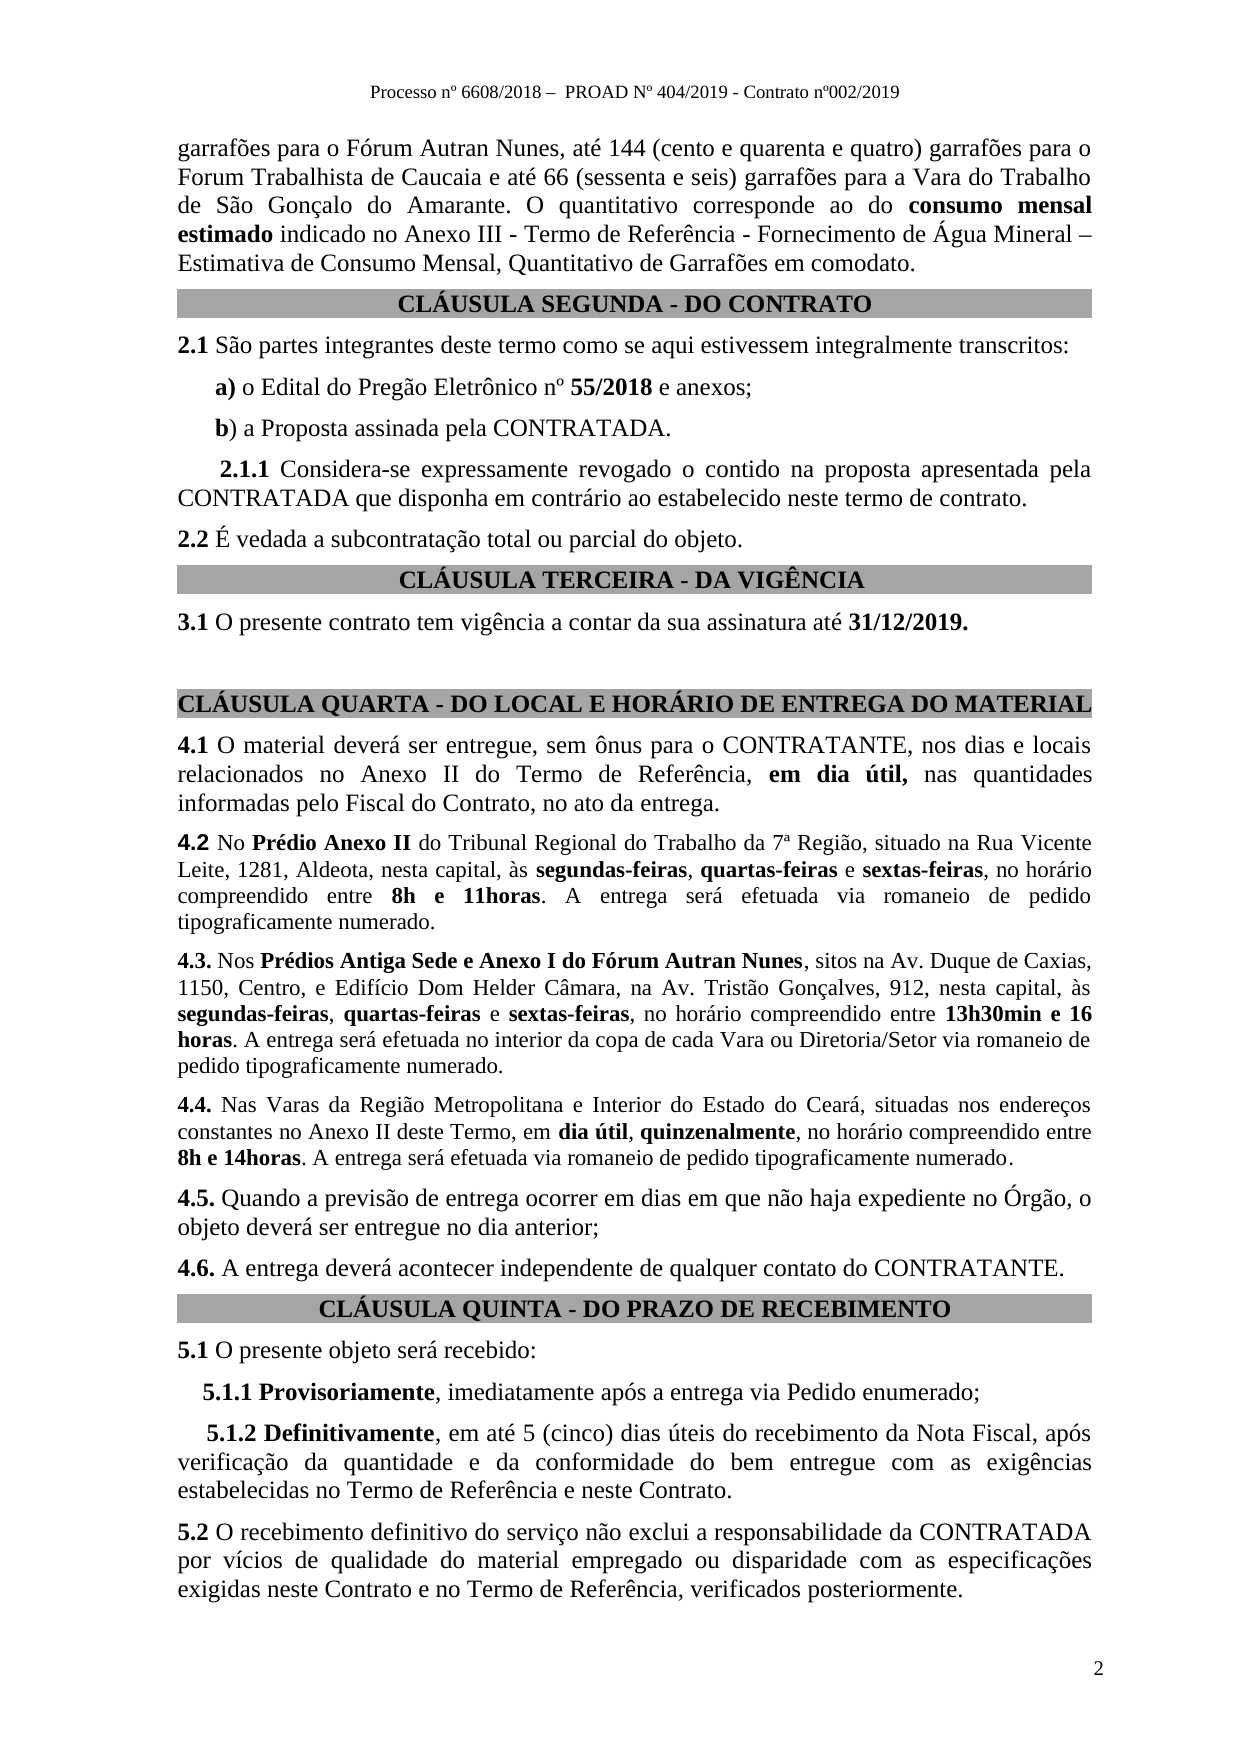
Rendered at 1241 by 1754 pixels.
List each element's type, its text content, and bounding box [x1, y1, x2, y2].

text 4.1 O material deverá ser entregue, sem ônus para o CONTRATANTE, nos dias e locais relacionados no Anexo II do Termo de Referência, em dia útil, nas quantidades informadas pelo Fiscal do Contrato, no ato da entrega. [177, 730, 1092, 817]
subtitle 2.1 São partes integrantes deste termo como se aqui estivessem integralmente transcritos: [177, 330, 1092, 359]
subtitle CLÁUSULA QUINTA - DO PRAZO DE RECEBIMENTO [177, 1294, 1092, 1323]
text garrafões para o Fórum Autran Nunes, até 144 (cento e quarenta e quatro) garrafões para o Forum Trabalhista de Caucaia e até 66 (sessenta e seis) garrafões para a Vara do Trabalho de São Gonçalo do Amarante. O quantitativo corresponde ao do consumo mensal estimado indicado no Anexo III - Termo de Referência - Fornecimento de Água Mineral – Estimativa de Consumo Mensal, Quantitativo de Garrafões em comodato. [177, 133, 1092, 277]
text a) o Edital do Pregão Eletrônico nº 55/2018 e anexos; [177, 372, 1092, 400]
text 4.3. Nos Prédios Antiga Sede e Anexo I do Fórum Autran Nunes, sitos na Av. Duque de Caxias, 1150, Centro, e Edifício Dom Helder Câmara, na Av. Tristão Gonçalves, 912, nesta capital, às segundas-feiras, quartas-feiras e sextas-feiras, no horário compreendido entre 13h30min e 16 horas. A entrega será efetuada no interior da copa de cada Vara ou Diretoria/Setor via romaneio de pedido tipograficamente numerado. [177, 947, 1092, 1079]
text CLÁUSULA SEGUNDA - DO CONTRATO [177, 289, 1092, 318]
text 3.1 O presente contrato tem vigência a contar da sua assinatura até 31/12/2019. [177, 607, 1092, 635]
text 5.1.2 Definitivamente, em até 5 (cinco) dias úteis do recebimento da Nota Fiscal, após verificação da quantidade e da conformidade do bem entregue com as exigências estabelecidas no Termo de Referência e neste Contrato. [177, 1418, 1092, 1504]
text 5.1.1 Provisoriamente, imediatamente após a entrega via Pedido enumerado; [177, 1377, 1092, 1406]
text CLÁUSULA QUARTA - DO LOCAL E HORÁRIO DE ENTREGA DO MATERIAL [177, 689, 1092, 718]
text 4.2 No Prédio Anexo II do Tribunal Regional do Trabalho da 7ª Região, situado na Rua Vicente Leite, 1281, Aldeota, nesta capital, às segundas-feiras, quartas-feiras e sextas-feiras, no horário compreendido entre 8h e 11horas. A entrega será efetuada via romaneio de pedido tipograficamente numerado. [177, 829, 1092, 935]
text b) a Proposta assinada pela CONTRATADA. [177, 413, 1092, 442]
text 4.4. Nas Varas da Região Metropolitana e Interior do Estado do Ceará, situadas nos endereços constantes no Anexo II deste Termo, em dia útil, quinzenalmente, no horário compreendido entre 8h e 14horas. A entrega será efetuada via romaneio de pedido tipograficamente numerado. [177, 1091, 1092, 1171]
text 5.1 O presente objeto será recebido: [177, 1336, 1092, 1364]
text 2.1.1 Considera-se expressamente revogado o contido na proposta apresentada pela CONTRATADA que disponha em contrário ao estabelecido neste termo de contrato. [177, 454, 1092, 512]
text 4.5. Quando a previsão de entrega ocorrer em dias em que não haja expediente no Órgão, o objeto deverá ser entregue no dia anterior; [177, 1183, 1092, 1241]
text CLÁUSULA TERCEIRA - DA VIGÊNCIA [177, 565, 1092, 594]
text 5.2 O recebimento definitivo do serviço não exclui a responsabilidade da CONTRATADA por vícios de qualidade do material empregado ou disparidade com as especificações exigidas neste Contrato e no Termo de Referência, verificados posteriormente. [177, 1517, 1092, 1603]
text 2.2 É vedada a subcontratação total ou parcial do objeto. [177, 524, 1092, 553]
text 4.6. A entrega deverá acontecer independente de qualquer contato do CONTRATANTE. [177, 1253, 1092, 1282]
